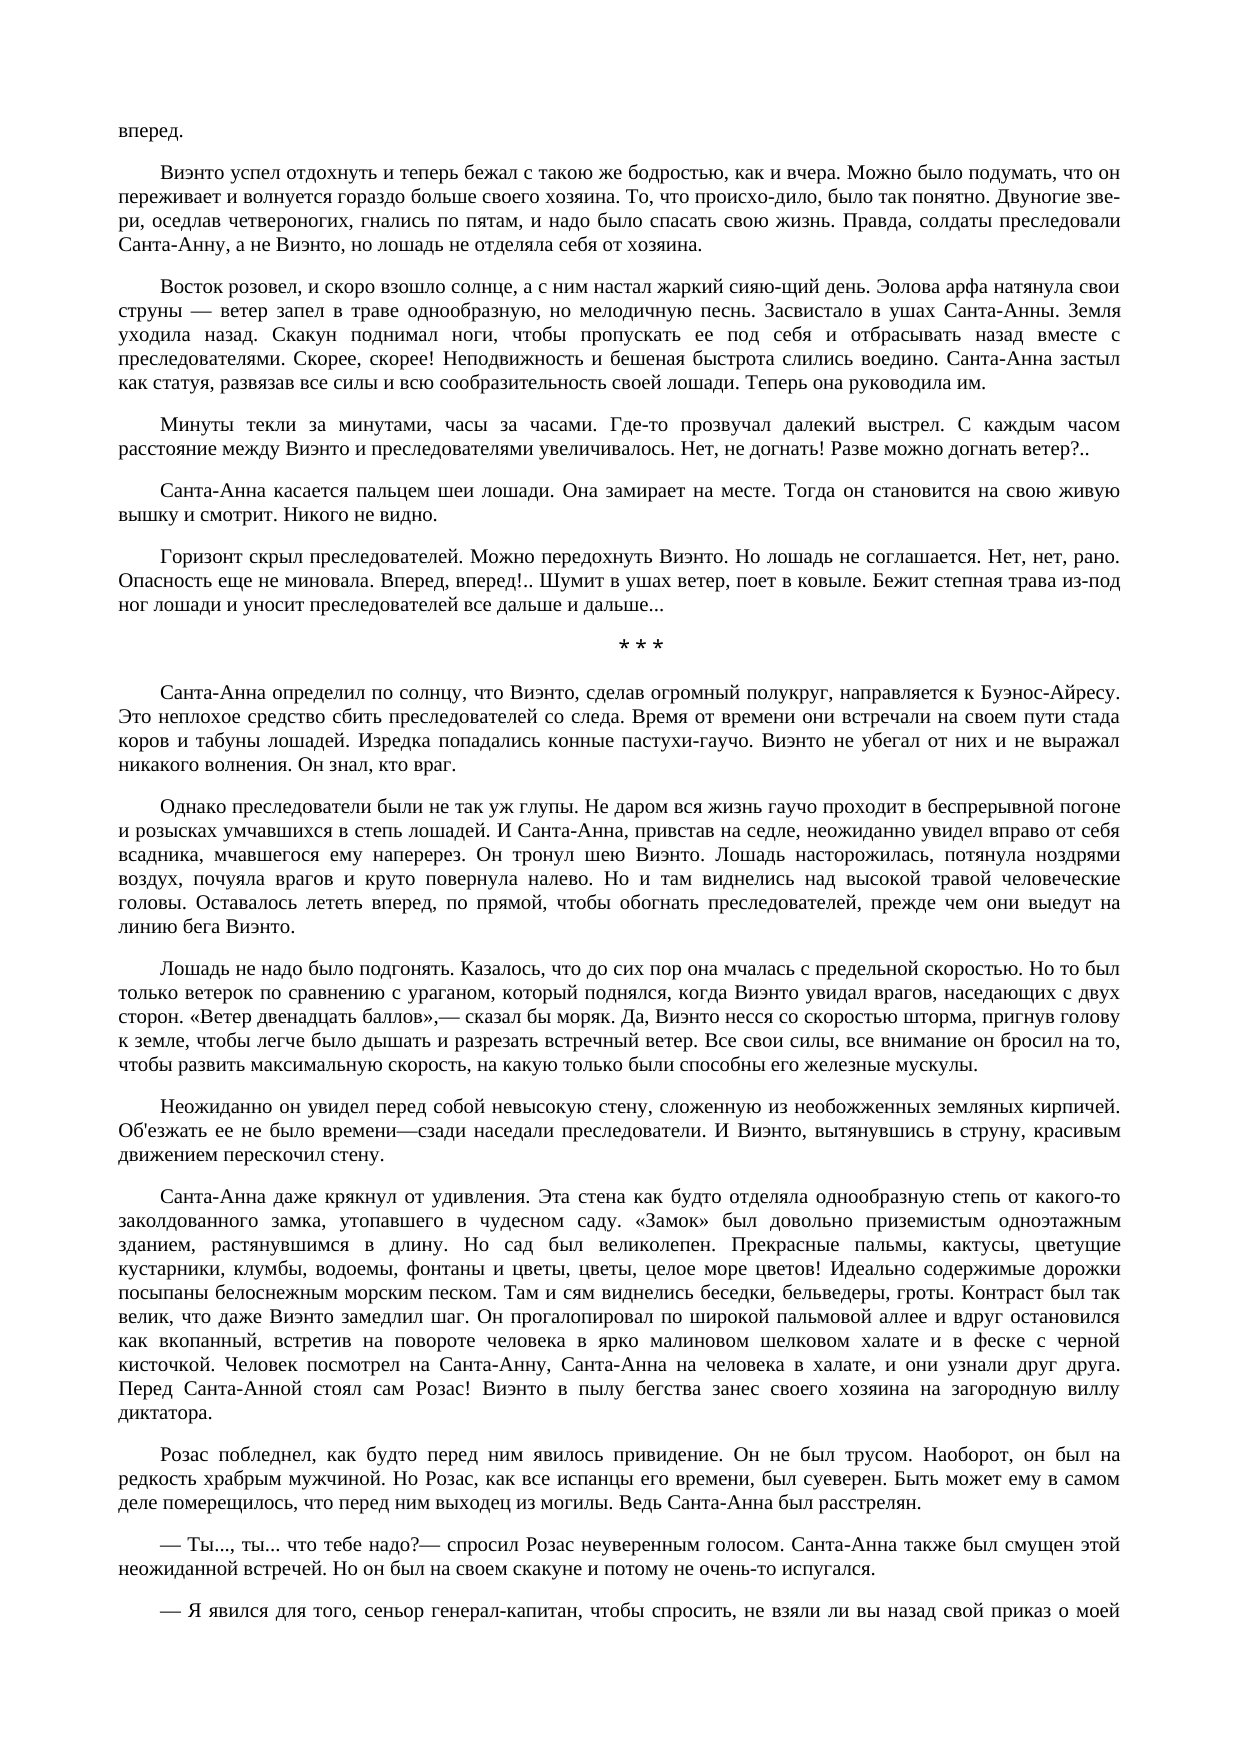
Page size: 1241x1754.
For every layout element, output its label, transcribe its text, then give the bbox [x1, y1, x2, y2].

text — Ты..., ты... что тебе надо?— спросил Розас неуверенным голосом. Санта-Анна также был смущен этой неожиданной встречей. Но он был на своем скакуне и потому не очень-то испугался. [118, 1532, 1122, 1580]
text Однако преследователи были не так уж глупы. Не даром вся жизнь гаучо проходит в беспрерывной погоне и розысках умчавшихся в степь лошадей. И Санта-Анна, привстав на седле, неожиданно увидел вправо от себя всадника, мчавшегося ему наперерез. Он тронул шею Виэнто. Лошадь насторожилась, потянула ноздрями воздух, почуяла врагов и круто повернула налево. Но и там виднелись над высокой травой человеческие головы. Оставалось лететь вперед, по прямой, чтобы обогнать преследователей, прежде чем они выедут на линию бега Виэнто. [118, 793, 1122, 938]
text * * * [118, 633, 1122, 662]
text Лошадь не надо было подгонять. Казалось, что до сих пор она мчалась с предельной скоростью. Но то был только ветерок по сравнению с ураганом, который поднялся, когда Виэнто увидал врагов, наседающих с двух сторон. «Ветер двенадцать баллов»,— сказал бы моряк. Да, Виэнто несся со скоростью шторма, пригнув голову к земле, чтобы легче было дышать и разрезать встречный ветер. Все свои силы, все внимание он бросил на то, чтобы развить максимальную скорость, на какую только были способны его железные мускулы. [118, 956, 1122, 1076]
text Минуты текли за минутами, часы за часами. Где-то прозвучал далекий выстрел. С каждым часом расстояние между Виэнто и преследователями увеличивалось. Нет, не догнать! Разве можно догнать ветер?.. [118, 412, 1122, 460]
text — Я явился для того, сеньор генерал-капитан, чтобы спросить, не взяли ли вы назад свой приказ о моей [118, 1598, 1122, 1622]
text Санта-Анна даже крякнул от удивления. Эта стена как будто отделяла однообразную степь от какого-то заколдованного замка, утопавшего в чудесном саду. «Замок» был довольно приземистым одноэтажным зданием, растянувшимся в длину. Но сад был великолепен. Прекрасные пальмы, кактусы, цветущие кустарники, клумбы, водоемы, фонтаны и цветы, цветы, целое море цветов! Идеально содержимые дорожки посыпаны белоснежным морским песком. Там и сям виднелись беседки, бельведеры, гроты. Контраст был так велик, что даже Виэнто замедлил шаг. Он прогалопировал по широкой пальмовой аллее и вдруг остановился как вкопанный, встретив на повороте человека в ярко малиновом шелковом халате и в феске с черной кисточкой. Человек посмотрел на Санта-Анну, Санта-Анна на человека в халате, и они узнали друг друга. Перед Санта-Анной стоял сам Розас! Виэнто в пылу бегства занес своего хозяина на загородную виллу диктатора. [118, 1183, 1122, 1424]
text вперед. [118, 118, 1122, 142]
text Восток розовел, и скоро взошло солнце, а с ним настал жаркий сияю-щий день. Эолова арфа натянула свои струны — ветер запел в траве однообразную, но мелодичную песнь. Засвистало в ушах Санта-Анны. Земля уходила назад. Скакун поднимал ноги, чтобы пропускать ее под себя и отбрасывать назад вместе с преследователями. Скорее, скорее! Неподвижность и бешеная быстрота слились воедино. Санта-Анна застыл как статуя, развязав все силы и всю сообразительность своей лошади. Теперь она руководила им. [118, 274, 1122, 394]
text Санта-Анна определил по солнцу, что Виэнто, сделав огромный полукруг, направляется к Буэнос-Айресу. Это неплохое средство сбить преследователей со следа. Время от времени они встречали на своем пути стада коров и табуны лошадей. Изредка попадались конные пастухи-гаучо. Виэнто не убегал от них и не выражал никакого волнения. Он знал, кто враг. [118, 679, 1122, 776]
text Виэнто успел отдохнуть и теперь бежал с такою же бодростью, как и вчера. Можно было подумать, что он переживает и волнуется гораздо больше своего хозяина. То, что происхо-дило, было так понятно. Двуногие зве-ри, оседлав четвероногих, гнались по пятам, и надо было спасать свою жизнь. Правда, солдаты преследовали Санта-Анну, а не Виэнто, но лошадь не отделяла себя от хозяина. [118, 160, 1122, 256]
text Горизонт скрыл преследователей. Можно передохнуть Виэнто. Но лошадь не соглашается. Нет, нет, рано. Опасность еще не миновала. Вперед, вперед!.. Шумит в ушах ветер, поет в ковыле. Бежит степная трава из-под ног лошади и уносит преследователей все дальше и дальше... [118, 543, 1122, 616]
text Неожиданно он увидел перед собой невысокую стену, сложенную из необожженных земляных кирпичей. Об'езжать ее не было времени—сзади наседали преследователи. И Виэнто, вытянувшись в струну, красивым движением перескочил стену. [118, 1094, 1122, 1166]
text Санта-Анна касается пальцем шеи лошади. Она замирает на месте. Тогда он становится на свою живую вышку и смотрит. Никого не видно. [118, 478, 1122, 526]
text Розас побледнел, как будто перед ним явилось привидение. Он не был трусом. Наоборот, он был на редкость храбрым мужчиной. Но Розас, как все испанцы его времени, был суеверен. Быть может ему в самом деле померещилось, что перед ним выходец из могилы. Ведь Санта-Анна был расстрелян. [118, 1442, 1122, 1514]
